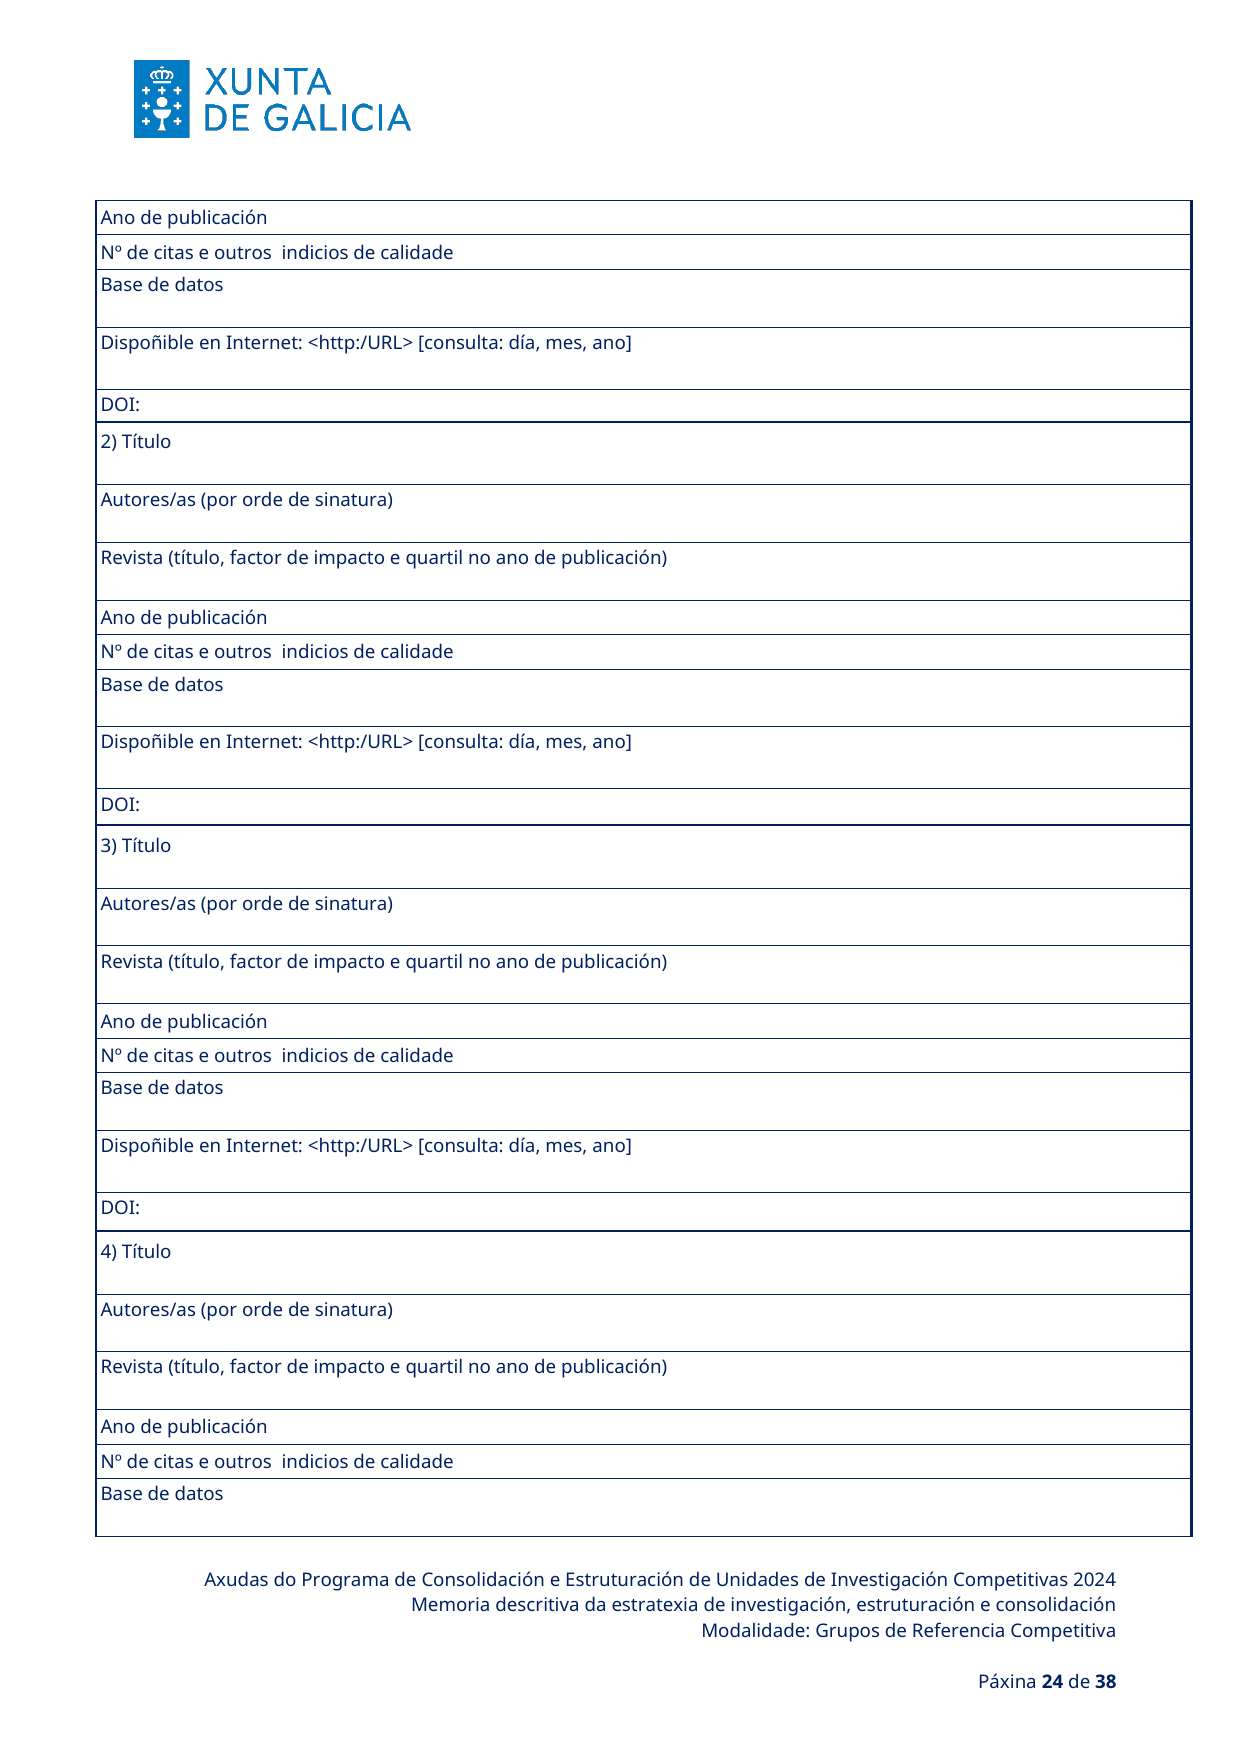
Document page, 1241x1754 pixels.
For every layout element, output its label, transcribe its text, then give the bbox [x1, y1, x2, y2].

table_cell Base de datos [97, 1073, 1190, 1130]
table_cell Base de datos [97, 670, 1190, 726]
table_cell Base de datos [97, 1479, 1190, 1536]
table_cell Nº de citas e outros indicios de calidade [97, 635, 1190, 668]
table_cell Dispoñible en Internet: <http:/URL> [consulta: día, mes, ano] [97, 1131, 1190, 1192]
table_cell Autores/as (por orde de sinatura) [97, 889, 1190, 945]
table_cell Ano de publicación [97, 1410, 1190, 1443]
table_cell 3) Título [97, 826, 1190, 888]
table_cell DOI: [97, 390, 1190, 421]
table_cell Ano de publicación [97, 1004, 1190, 1038]
table_cell Base de datos [97, 270, 1190, 326]
table_cell Nº de citas e outros indicios de calidade [97, 1445, 1190, 1478]
table_cell DOI: [97, 789, 1190, 824]
table_cell Autores/as (por orde de sinatura) [97, 485, 1190, 542]
picture [133, 59, 412, 139]
table_cell Dispoñible en Internet: <http:/URL> [consulta: día, mes, ano] [97, 727, 1190, 788]
table_cell Autores/as (por orde de sinatura) [97, 1295, 1190, 1351]
table_cell 2) Título [97, 423, 1190, 484]
table_cell Revista (título, factor de impacto e quartil no ano de publicación) [97, 1352, 1190, 1409]
table_cell Revista (título, factor de impacto e quartil no ano de publicación) [97, 946, 1190, 1003]
table_cell Nº de citas e outros indicios de calidade [97, 1039, 1190, 1072]
table_cell Ano de publicación [97, 601, 1190, 634]
table_cell DOI: [97, 1193, 1190, 1230]
table_cell Ano de publicación [97, 201, 1190, 234]
table_cell Nº de citas e outros indicios de calidade [97, 235, 1190, 269]
table_cell 4) Título [97, 1232, 1190, 1293]
table_cell Revista (título, factor de impacto e quartil no ano de publicación) [97, 543, 1190, 600]
table_cell Dispoñible en Internet: <http:/URL> [consulta: día, mes, ano] [97, 328, 1190, 388]
